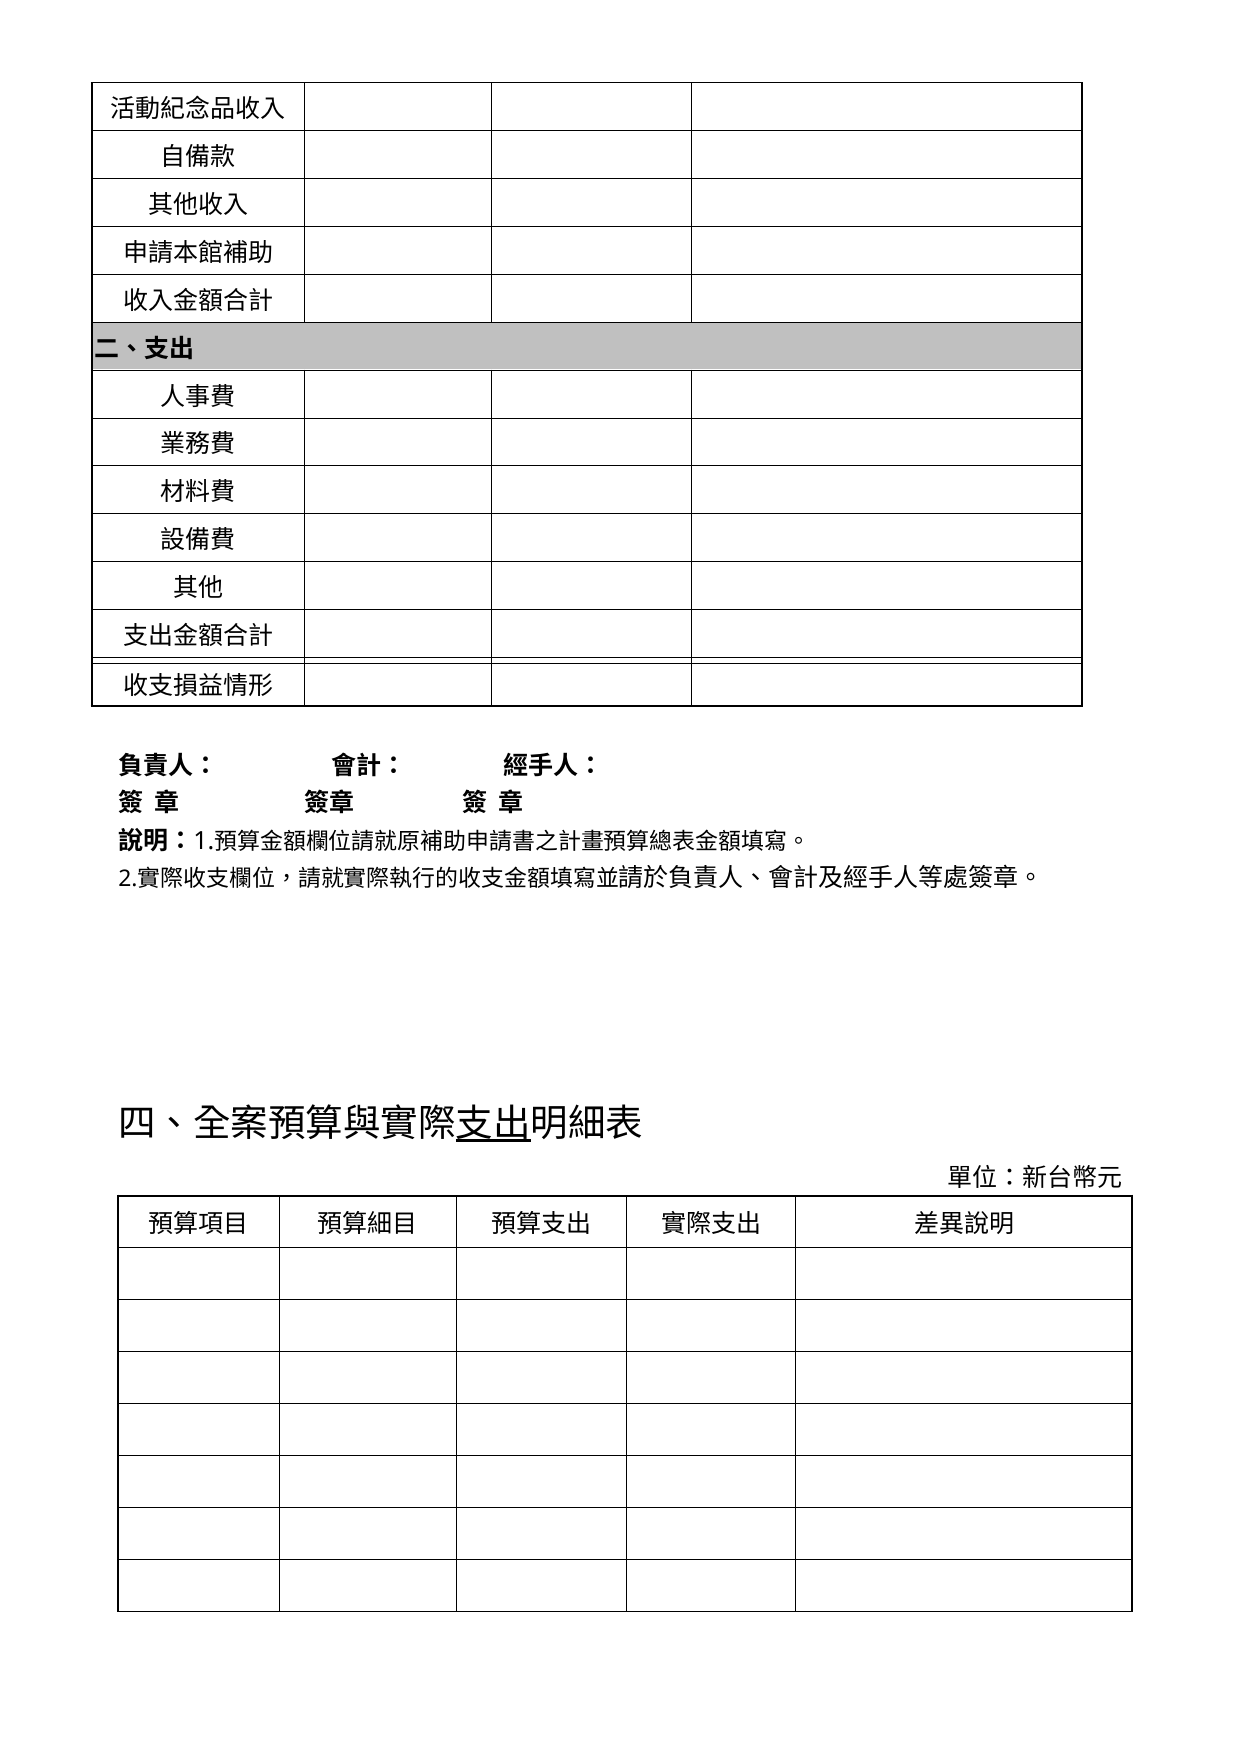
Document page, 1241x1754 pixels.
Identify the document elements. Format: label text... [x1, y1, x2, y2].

table_cell [119, 1508, 279, 1559]
table_header 預算細目 [280, 1197, 456, 1247]
table_cell [627, 1300, 795, 1351]
table_cell [492, 466, 691, 513]
table_cell [796, 1456, 1131, 1507]
table_cell [492, 514, 691, 561]
table_header 差異說明 [796, 1197, 1131, 1247]
table_cell [692, 610, 1081, 657]
table_cell 材料費 [93, 466, 304, 513]
table_cell [627, 1248, 795, 1299]
table_cell [119, 1456, 279, 1507]
table_cell [280, 1248, 456, 1299]
table_cell [692, 371, 1081, 417]
table_cell [627, 1352, 795, 1403]
table_cell [692, 227, 1081, 274]
table_cell [305, 664, 491, 705]
table_cell [305, 371, 491, 417]
table_cell [457, 1560, 626, 1611]
table_cell [492, 610, 691, 657]
table_cell [796, 1352, 1131, 1403]
table_cell [492, 227, 691, 274]
table_cell [119, 1404, 279, 1455]
table_cell 業務費 [93, 419, 304, 465]
table_cell [280, 1300, 456, 1351]
table_cell [305, 514, 491, 561]
table_cell [457, 1508, 626, 1559]
table_cell [305, 131, 491, 178]
table_cell 支出金額合計 [93, 610, 304, 657]
table_cell [305, 610, 491, 657]
table_cell [305, 466, 491, 513]
table_cell 其他收入 [93, 179, 304, 226]
table_cell 人事費 [93, 371, 304, 417]
table_cell [119, 1352, 279, 1403]
table_cell [457, 1456, 626, 1507]
table_cell [457, 1300, 626, 1351]
table_cell 申請本館補助 [93, 227, 304, 274]
text 2.實際收支欄位，請就實際執行的收支金額填寫並請於負責人、會計及經手人等處簽章。 [118, 857, 1122, 894]
table_cell [796, 1508, 1131, 1559]
table_cell [305, 275, 491, 322]
table_cell [492, 179, 691, 226]
table_cell [627, 1508, 795, 1559]
table_cell [457, 1404, 626, 1455]
table_cell [457, 1352, 626, 1403]
table_header 預算支出 [457, 1197, 626, 1247]
table_cell [280, 1508, 456, 1559]
table_cell 收入金額合計 [93, 275, 304, 322]
table_cell [627, 1404, 795, 1455]
table_cell [492, 664, 691, 705]
table_cell [305, 227, 491, 274]
table_cell [280, 1456, 456, 1507]
table_cell [492, 131, 691, 178]
table_cell [796, 1404, 1131, 1455]
table_cell [93, 658, 304, 663]
table_cell [119, 1300, 279, 1351]
table_cell [280, 1560, 456, 1611]
table_cell [280, 1404, 456, 1455]
table_cell [692, 664, 1081, 705]
table_cell [492, 275, 691, 322]
table_cell [119, 1248, 279, 1299]
text 簽 章 簽章 簽 章 [118, 782, 1122, 819]
table_cell [796, 1560, 1131, 1611]
table_cell [627, 1456, 795, 1507]
text 四、全案預算與實際支出明細表 [118, 1082, 1122, 1157]
table_header 實際支出 [627, 1197, 795, 1247]
table_cell [492, 562, 691, 609]
table_cell [692, 514, 1081, 561]
table_cell [692, 562, 1081, 609]
table_cell [280, 1352, 456, 1403]
table_cell 收支損益情形 [93, 664, 304, 705]
table_header 預算項目 [119, 1197, 279, 1247]
table_cell [692, 131, 1081, 178]
table_cell [692, 179, 1081, 226]
table_cell 其他 [93, 562, 304, 609]
text 單位：新台幣元 [118, 1157, 1122, 1194]
table_cell 設備費 [93, 514, 304, 561]
table_cell [692, 466, 1081, 513]
table_cell [627, 1560, 795, 1611]
text 負責人： 會計： 經手人： [118, 744, 1122, 782]
table_cell [492, 419, 691, 465]
table_cell [692, 419, 1081, 465]
table_cell [492, 83, 691, 130]
table_cell [119, 1560, 279, 1611]
table_cell [305, 179, 491, 226]
table_cell [305, 419, 491, 465]
table_cell [457, 1248, 626, 1299]
table_cell [305, 658, 491, 663]
table_cell 活動紀念品收入 [93, 83, 304, 130]
table_cell 二、支出 [93, 323, 1081, 369]
table_cell [796, 1248, 1131, 1299]
table_cell [305, 83, 491, 130]
table_cell [305, 562, 491, 609]
table_cell 自備款 [93, 131, 304, 178]
text 說明：1.預算金額欄位請就原補助申請書之計畫預算總表金額填寫。 [118, 819, 1122, 857]
table_cell [692, 83, 1081, 130]
table_cell [492, 658, 691, 663]
table_cell [692, 658, 1081, 663]
table_cell [692, 275, 1081, 322]
table_cell [492, 371, 691, 417]
table_cell [796, 1300, 1131, 1351]
